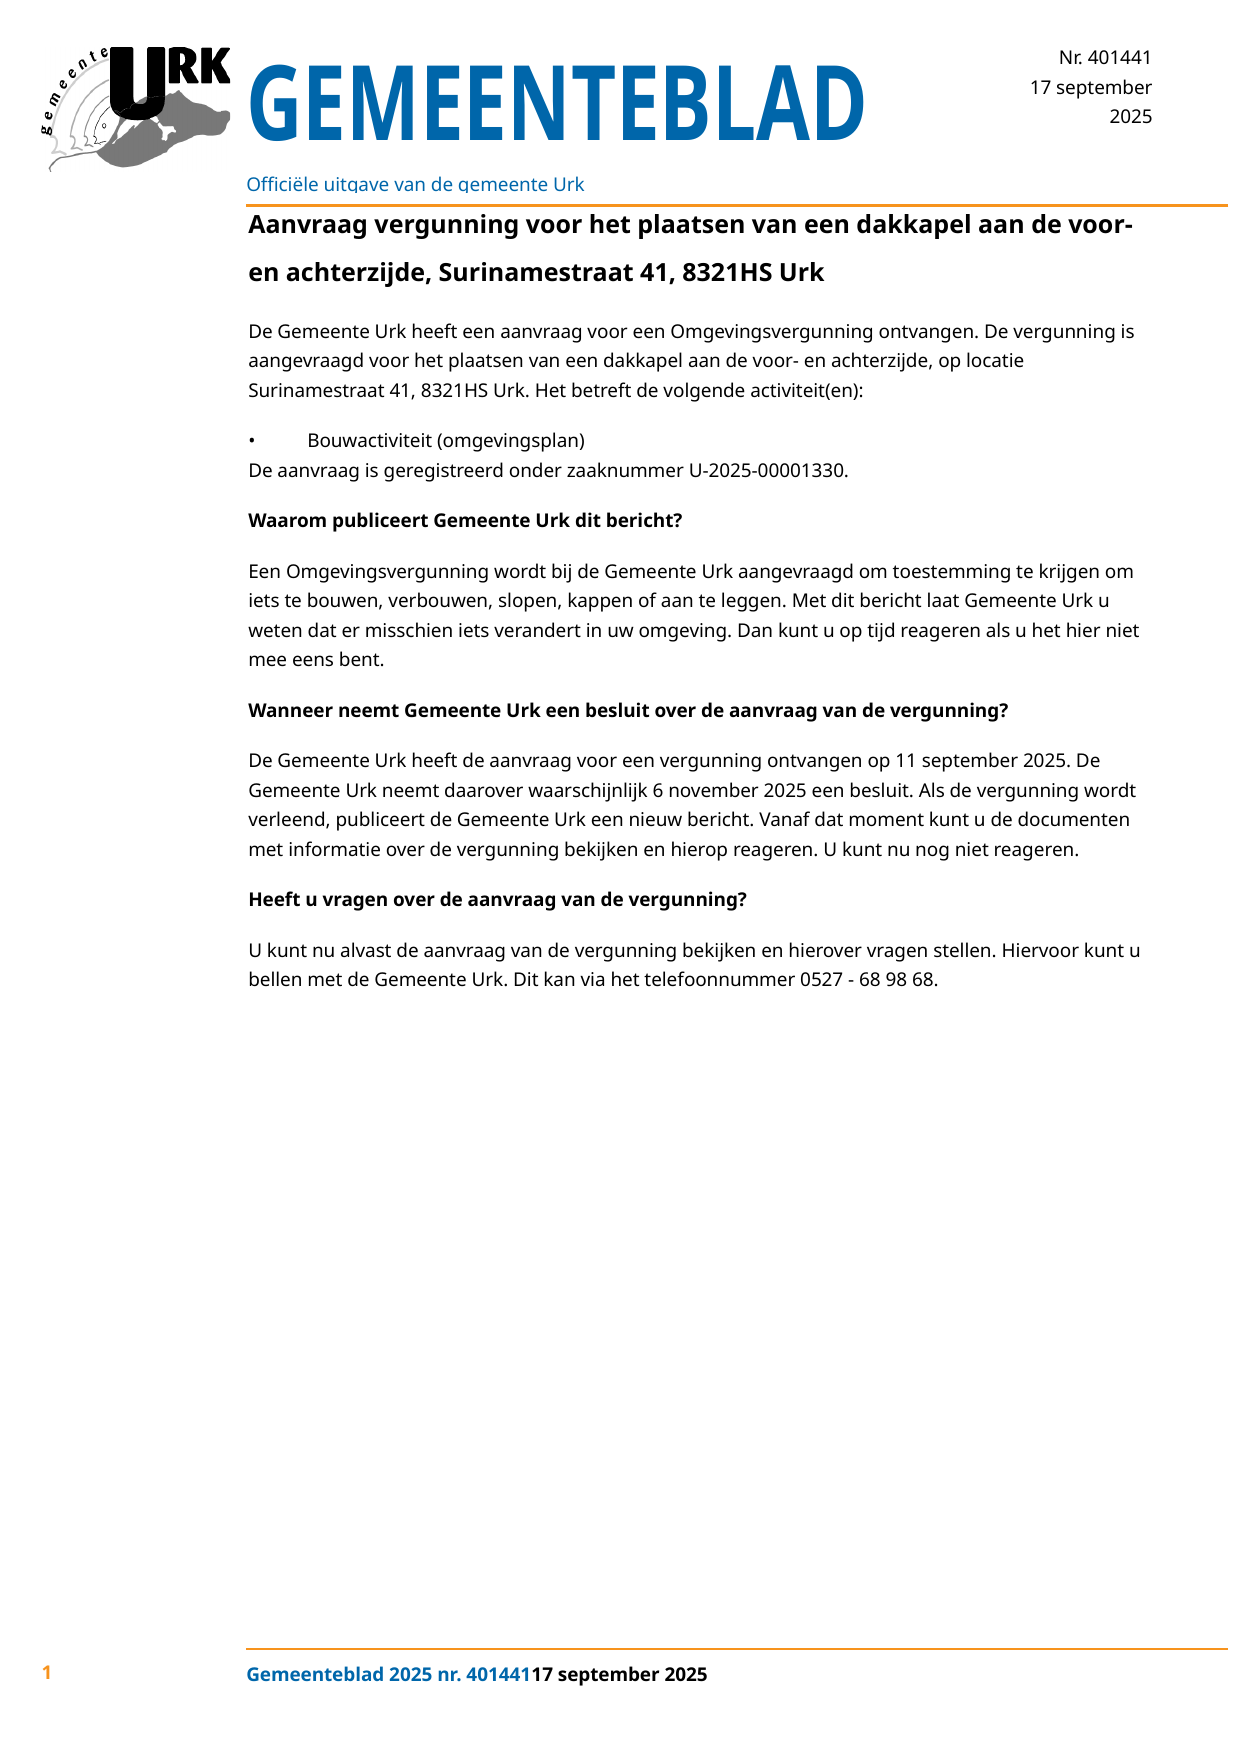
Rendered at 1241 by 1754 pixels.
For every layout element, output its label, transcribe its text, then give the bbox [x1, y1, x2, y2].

text De Gemeente Urk heeft de aanvraag voor een vergunning ontvangen op 11 september 2025. De Gemeente Urk neemt daarover waarschijnlijk 6 november 2025 een besluit. Als de vergunning wordt verleend, publiceert de Gemeente Urk een nieuw bericht. Vanaf dat moment kunt u de documenten met informatie over de vergunning bekijken en hierop reageren. U kunt nu nog niet reageren. [248, 747, 1152, 862]
text Heeft u vragen over de aanvraag van de vergunning? [248, 887, 1152, 912]
text Waarom publiceert Gemeente Urk dit bericht? [248, 507, 1152, 533]
text Aanvraag vergunning voor het plaatsen van een dakkapel aan de voor- en achterzijde, Surinamestraat 41, 8321HS Urk [248, 207, 1152, 288]
text Een Omgevingsvergunning wordt bij de Gemeente Urk aangevraagd om toestemming te krijgen om iets te bouwen, verbouwen, slopen, kappen of aan te leggen. Met dit bericht laat Gemeente Urk u weten dat er misschien iets verandert in uw omgeving. Dan kunt u op tijd reageren als u het hier niet mee eens bent. [248, 558, 1152, 672]
text Wanneer neemt Gemeente Urk een besluit over de aanvraag van de vergunning? [248, 697, 1152, 723]
text De aanvraag is geregistreerd onder zaaknummer U-2025-00001330. [248, 457, 1152, 483]
list Bouwactiviteit (omgevingsplan) [248, 427, 1152, 453]
text De Gemeente Urk heeft een aanvraag voor een Omgevingsvergunning ontvangen. De vergunning is aangevraagd voor het plaatsen van een dakkapel aan de voor- en achterzijde, op locatie Surinamestraat 41, 8321HS Urk. Het betreft de volgende activiteit(en): [248, 318, 1152, 403]
text U kunt nu alvast de aanvraag van de vergunning bekijken en hierover vragen stellen. Hiervoor kunt u bellen met de Gemeente Urk. Dit kan via het telefoonnummer 0527 - 68 98 68. [248, 937, 1152, 992]
picture [41, 47, 231, 172]
